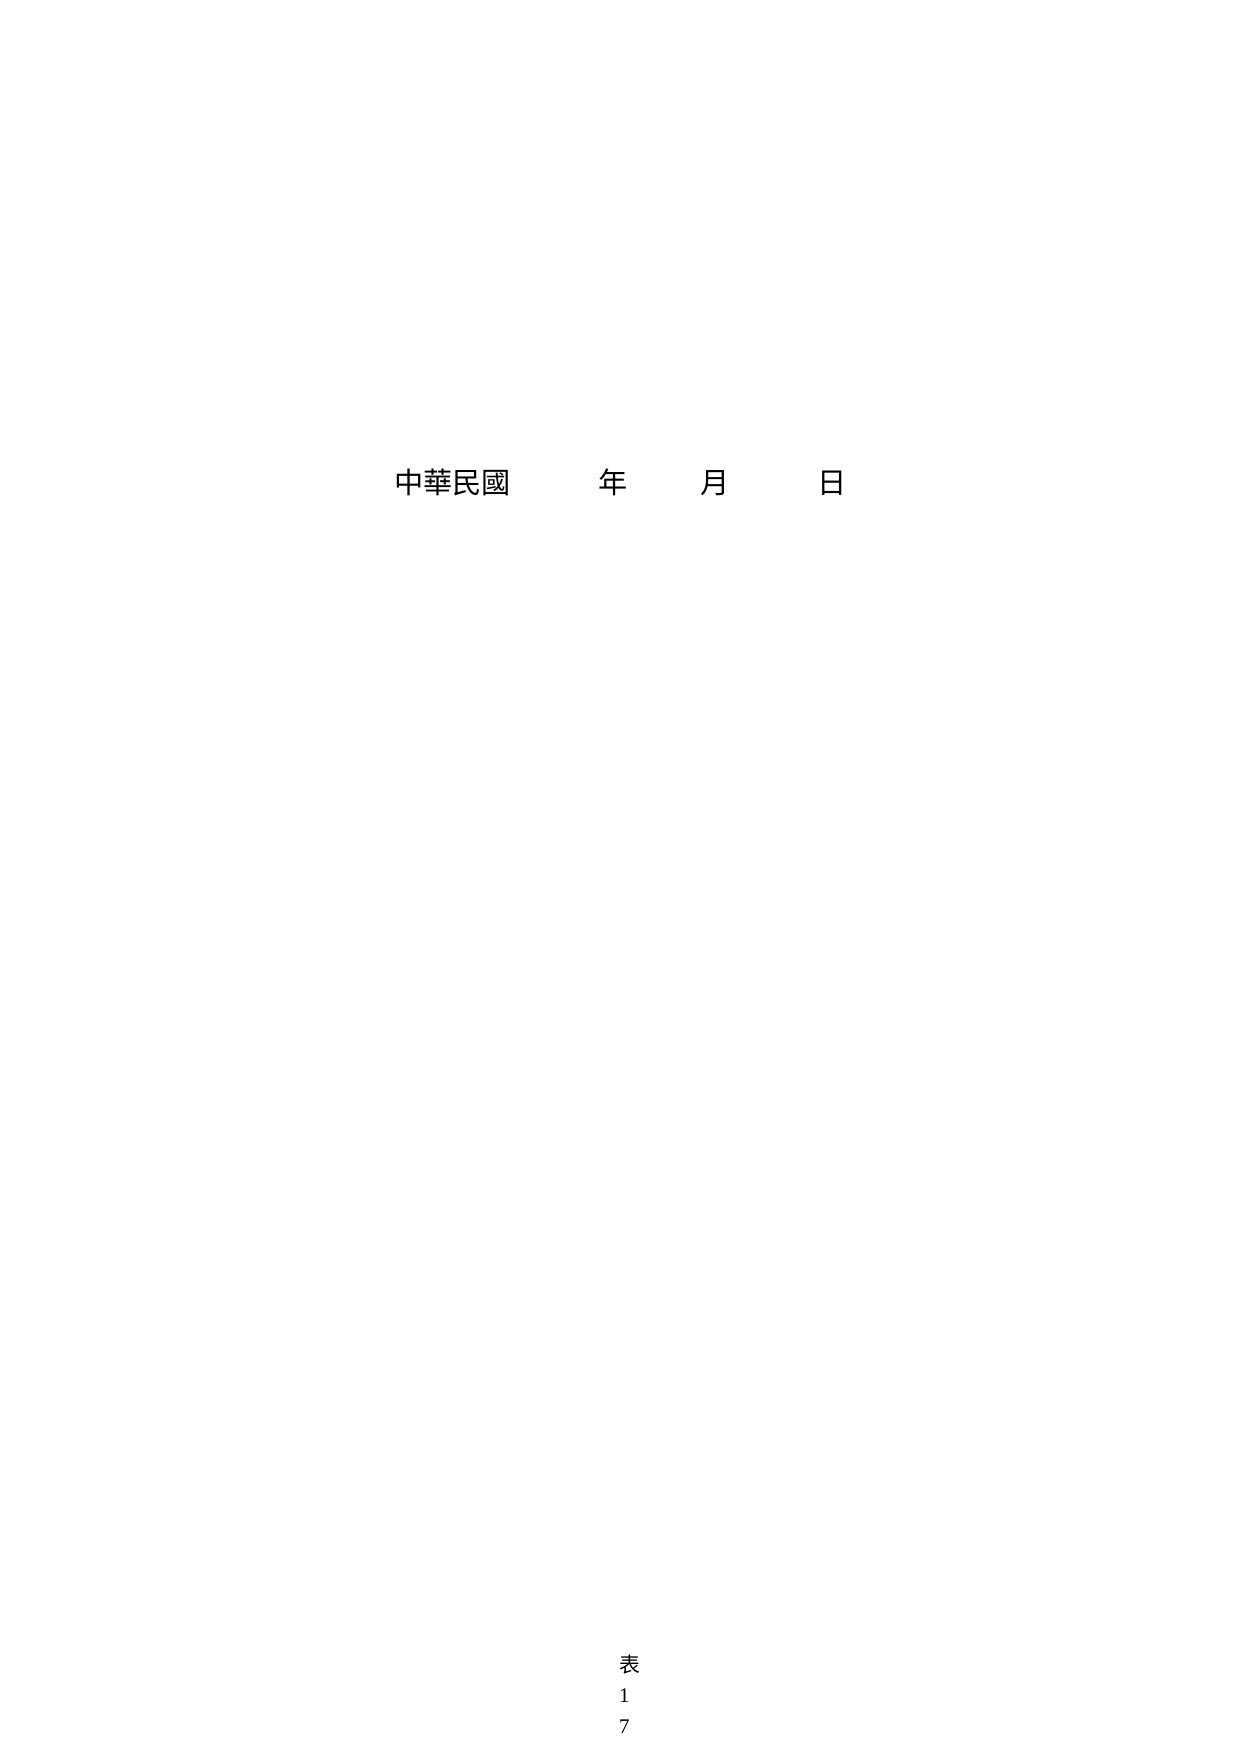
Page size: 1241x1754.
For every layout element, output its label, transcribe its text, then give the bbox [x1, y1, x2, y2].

text 中華民國 年 月 日 [187, 449, 1053, 512]
